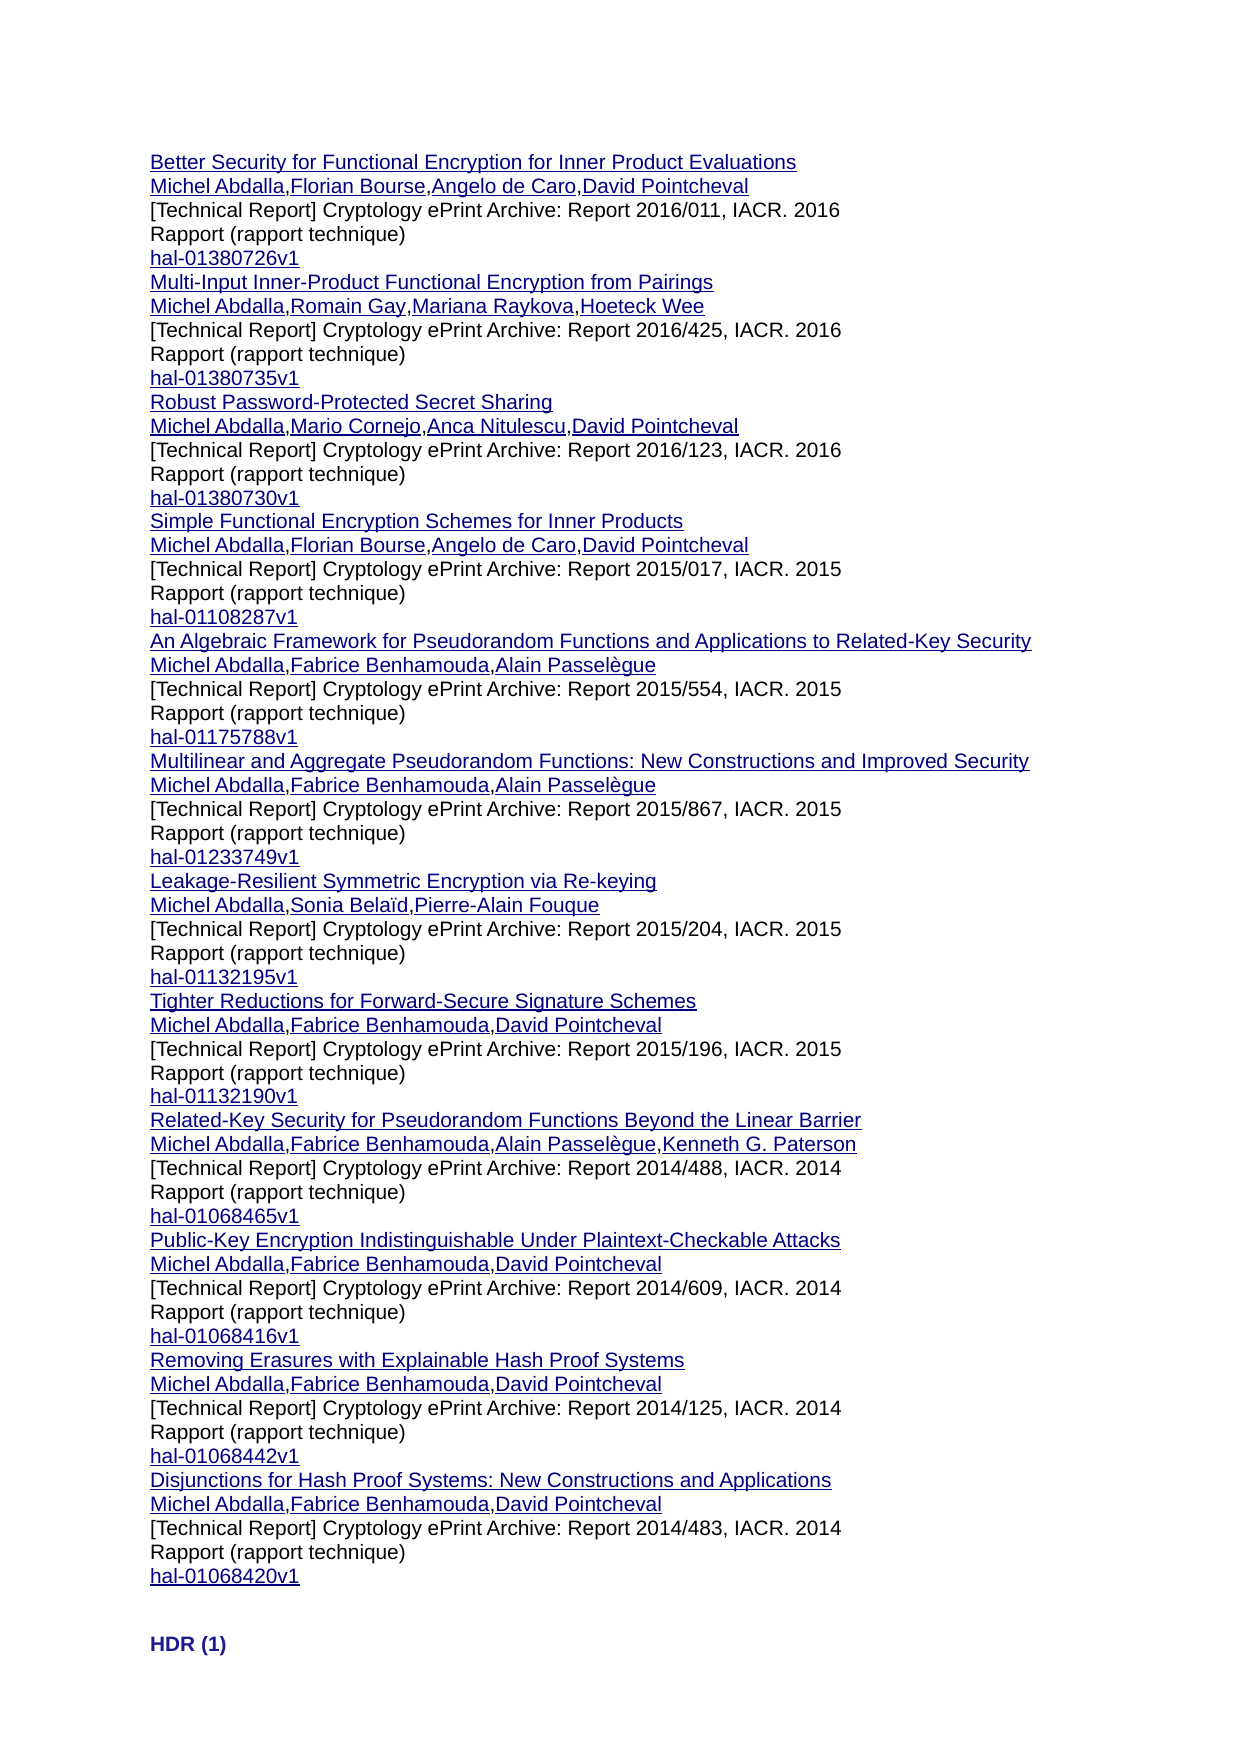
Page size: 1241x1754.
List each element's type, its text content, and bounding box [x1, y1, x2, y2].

table_cell Multilinear and Aggregate Pseudorandom Functions: New Constructions and Improved Security Michel Abdalla,Fabrice Benhamouda,Alain Passelègue [Technical Report] Cryptology ePrint Archive: Report 2015/867, IACR. 2015 Rapport (rapport technique) hal-01233749v1 [150, 749, 1090, 869]
table_cell Robust Password-Protected Secret Sharing Michel Abdalla,Mario Cornejo,Anca Nitulescu,David Pointcheval [Technical Report] Cryptology ePrint Archive: Report 2016/123, IACR. 2016 Rapport (rapport technique) hal-01380730v1 [150, 390, 1090, 509]
table_cell Related-Key Security for Pseudorandom Functions Beyond the Linear Barrier Michel Abdalla,Fabrice Benhamouda,Alain Passelègue,Kenneth G. Paterson [Technical Report] Cryptology ePrint Archive: Report 2014/488, IACR. 2014 Rapport (rapport technique) hal-01068465v1 [150, 1108, 1090, 1228]
table_cell An Algebraic Framework for Pseudorandom Functions and Applications to Related-Key Security Michel Abdalla,Fabrice Benhamouda,Alain Passelègue [Technical Report] Cryptology ePrint Archive: Report 2015/554, IACR. 2015 Rapport (rapport technique) hal-01175788v1 [150, 629, 1090, 749]
table_cell Better Security for Functional Encryption for Inner Product Evaluations Michel Abdalla,Florian Bourse,Angelo de Caro,David Pointcheval [Technical Report] Cryptology ePrint Archive: Report 2016/011, IACR. 2016 Rapport (rapport technique) hal-01380726v1 [150, 150, 1090, 270]
table_cell Public-Key Encryption Indistinguishable Under Plaintext-Checkable Attacks Michel Abdalla,Fabrice Benhamouda,David Pointcheval [Technical Report] Cryptology ePrint Archive: Report 2014/609, IACR. 2014 Rapport (rapport technique) hal-01068416v1 [150, 1228, 1090, 1348]
table_cell Disjunctions for Hash Proof Systems: New Constructions and Applications Michel Abdalla,Fabrice Benhamouda,David Pointcheval [Technical Report] Cryptology ePrint Archive: Report 2014/483, IACR. 2014 Rapport (rapport technique) hal-01068420v1 [150, 1468, 1090, 1587]
subtitle HDR (1) [150, 1632, 1090, 1656]
table_cell Tighter Reductions for Forward-Secure Signature Schemes Michel Abdalla,Fabrice Benhamouda,David Pointcheval [Technical Report] Cryptology ePrint Archive: Report 2015/196, IACR. 2015 Rapport (rapport technique) hal-01132190v1 [150, 989, 1090, 1108]
table_cell Leakage-Resilient Symmetric Encryption via Re-keying Michel Abdalla,Sonia Belaïd,Pierre-Alain Fouque [Technical Report] Cryptology ePrint Archive: Report 2015/204, IACR. 2015 Rapport (rapport technique) hal-01132195v1 [150, 869, 1090, 988]
table_cell Simple Functional Encryption Schemes for Inner Products Michel Abdalla,Florian Bourse,Angelo de Caro,David Pointcheval [Technical Report] Cryptology ePrint Archive: Report 2015/017, IACR. 2015 Rapport (rapport technique) hal-01108287v1 [150, 509, 1090, 629]
table_cell Removing Erasures with Explainable Hash Proof Systems Michel Abdalla,Fabrice Benhamouda,David Pointcheval [Technical Report] Cryptology ePrint Archive: Report 2014/125, IACR. 2014 Rapport (rapport technique) hal-01068442v1 [150, 1348, 1090, 1468]
table_cell Multi-Input Inner-Product Functional Encryption from Pairings Michel Abdalla,Romain Gay,Mariana Raykova,Hoeteck Wee [Technical Report] Cryptology ePrint Archive: Report 2016/425, IACR. 2016 Rapport (rapport technique) hal-01380735v1 [150, 270, 1090, 389]
